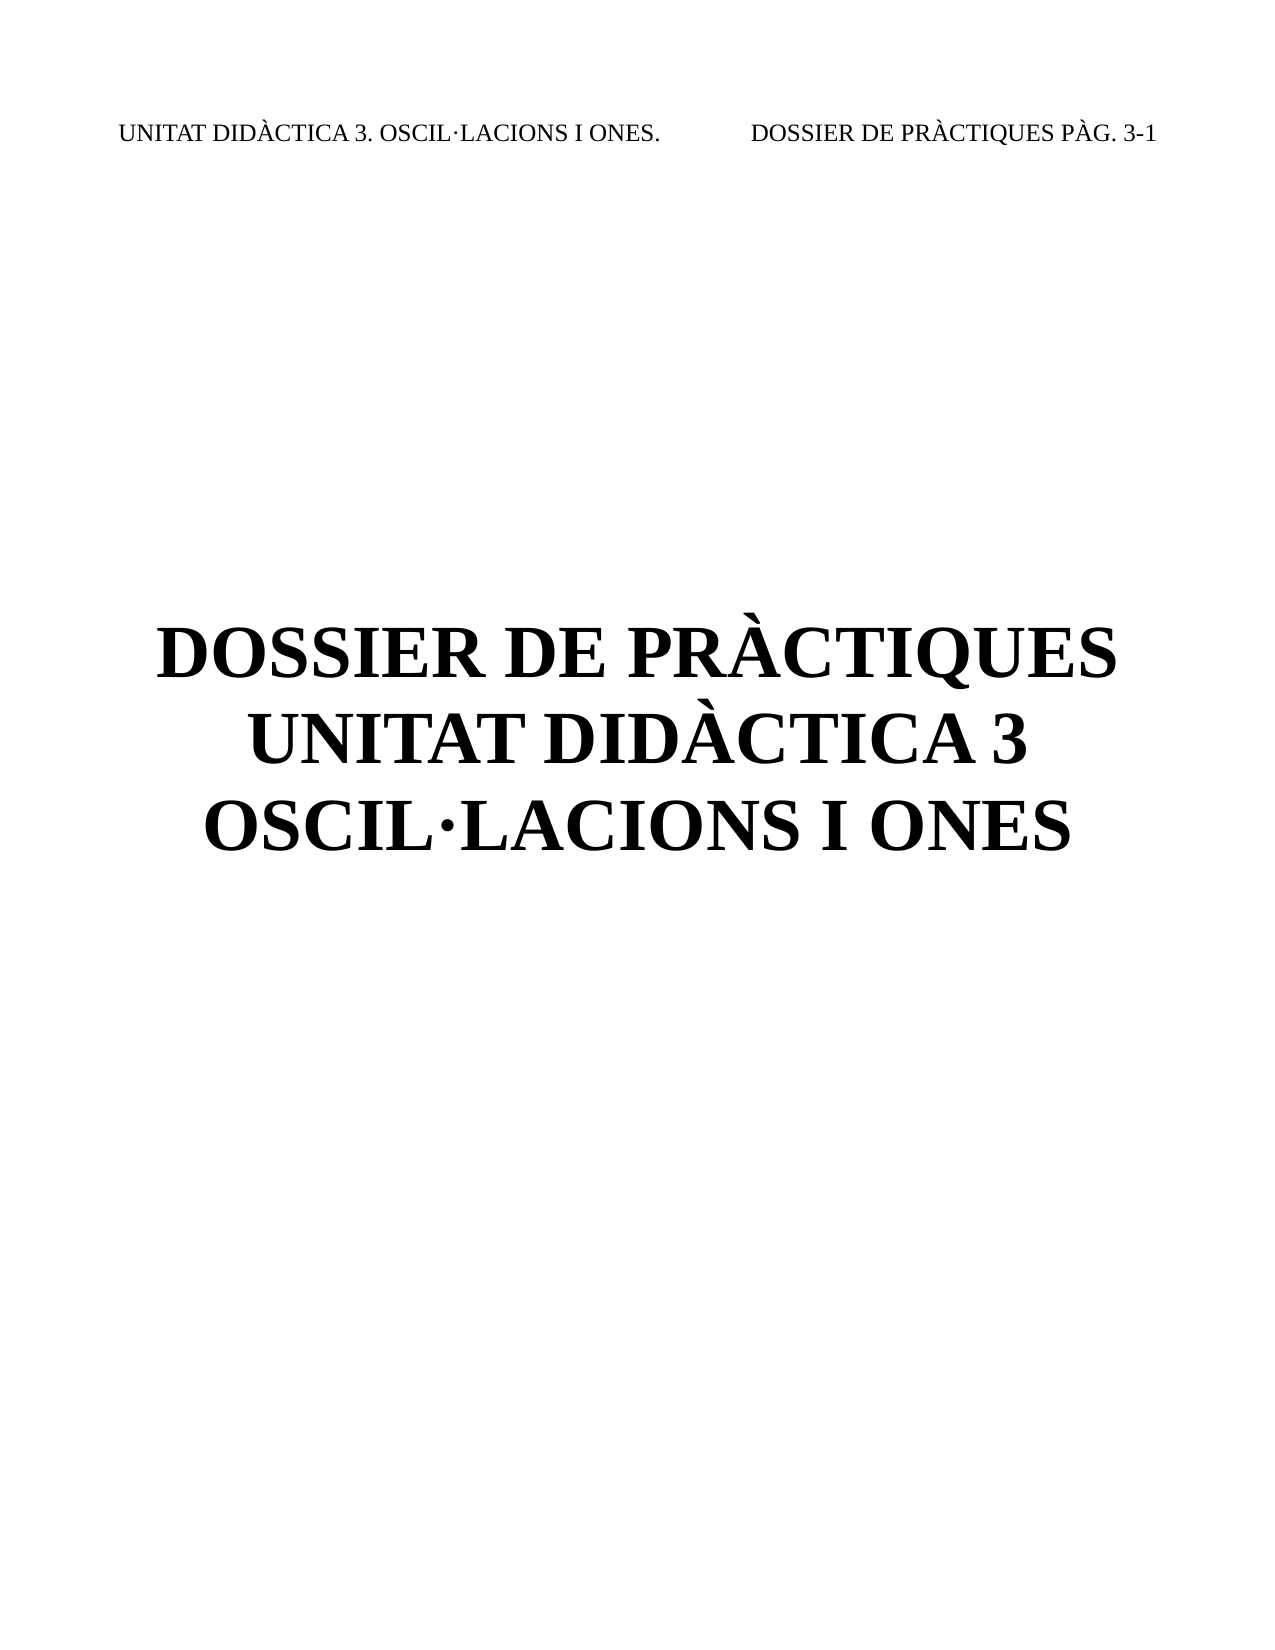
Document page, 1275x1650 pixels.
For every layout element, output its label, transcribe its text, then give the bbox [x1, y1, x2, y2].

text DOSSIER DE PRÀCTIQUES [118, 608, 1157, 694]
text UNITAT DIDÀCTICA 3 [118, 694, 1157, 780]
text OSCIL·LACIONS I ONES [118, 780, 1157, 866]
